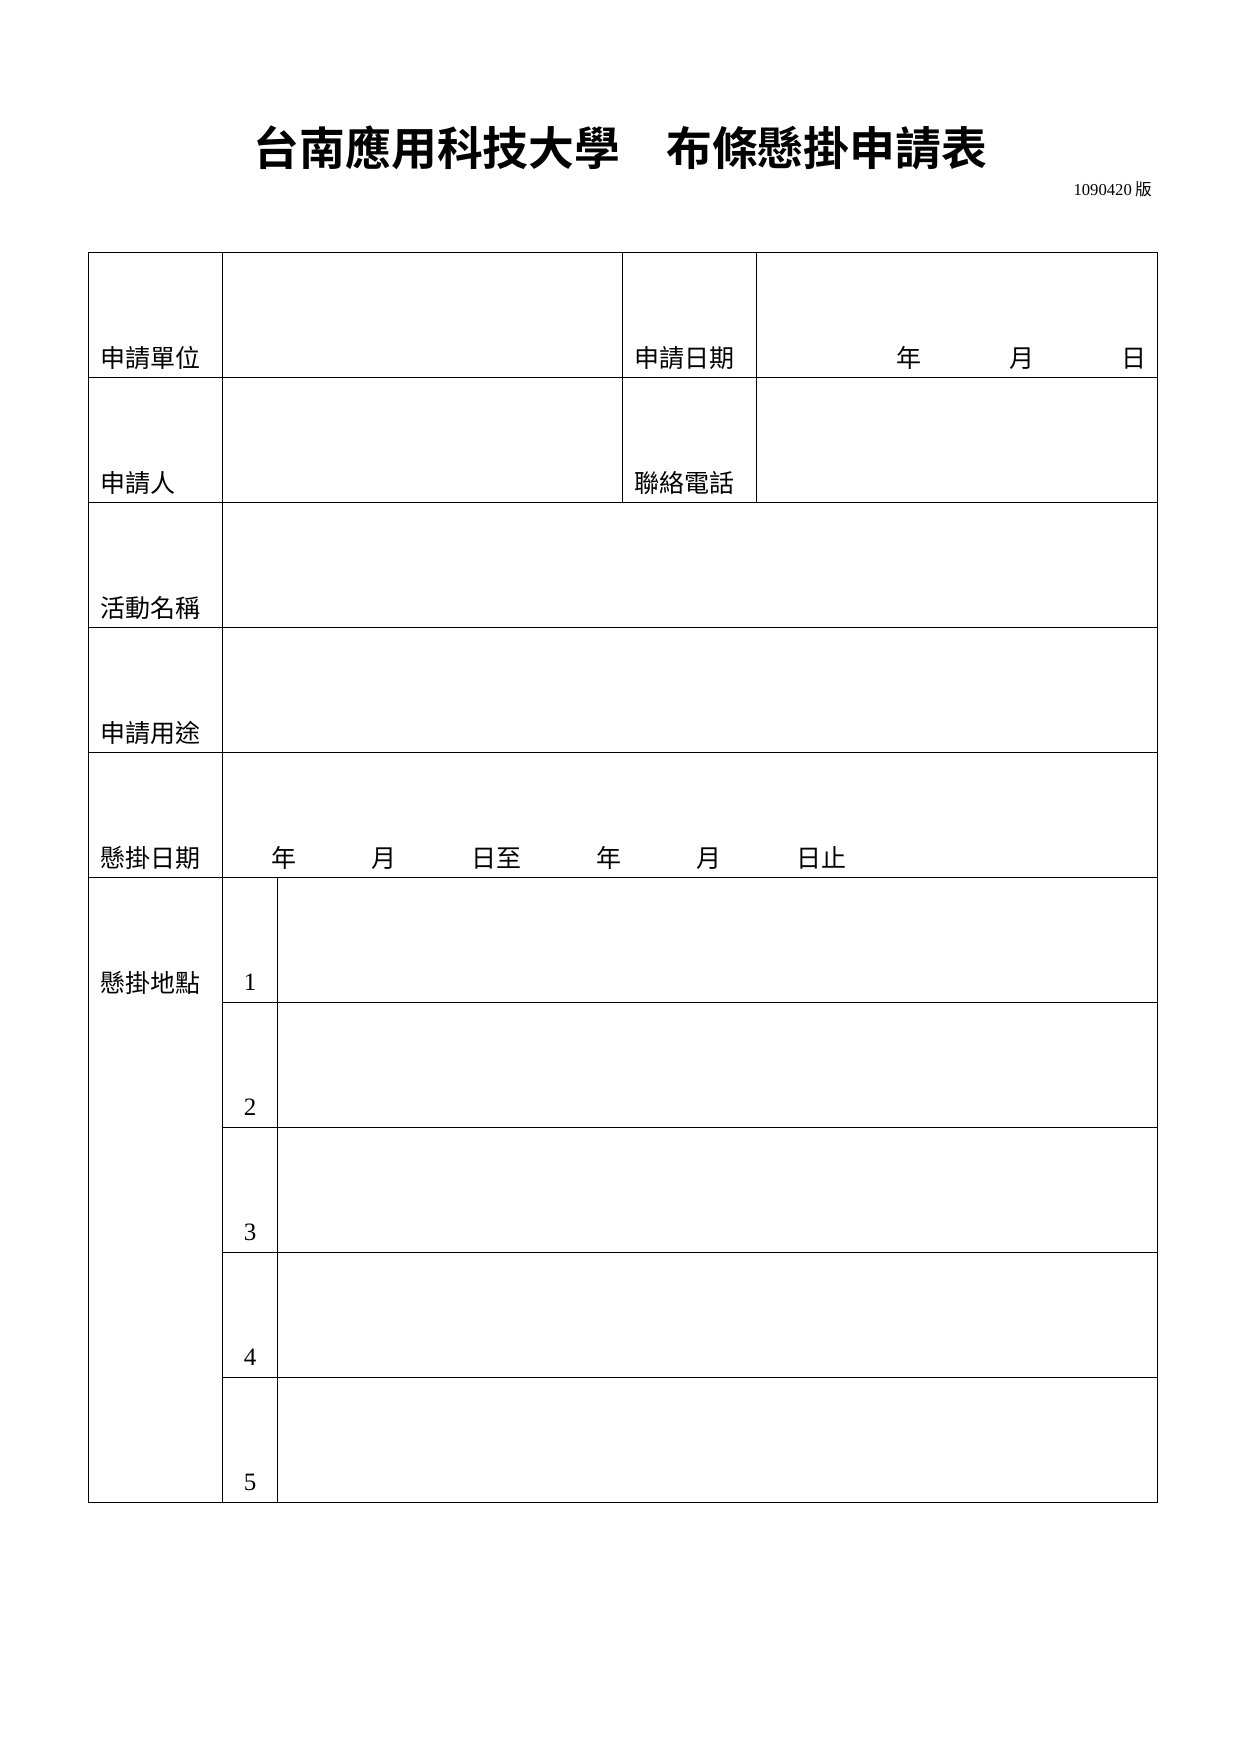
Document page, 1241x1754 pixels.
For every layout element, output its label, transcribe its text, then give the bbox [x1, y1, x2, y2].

table_cell 1 [223, 878, 277, 1002]
table_cell 3 [223, 1128, 277, 1252]
table_cell [757, 378, 1157, 502]
table_cell 2 [223, 1003, 277, 1127]
table_cell 活動名稱 [89, 503, 222, 627]
table_cell [223, 628, 1157, 752]
table_cell [278, 1253, 1157, 1377]
table_cell [278, 1128, 1157, 1252]
table_cell 4 [223, 1253, 277, 1377]
table_cell 聯絡電話 [623, 378, 756, 502]
table_cell 懸掛地點 [89, 878, 222, 1502]
table_cell 申請人 [89, 378, 222, 502]
text 台南應用科技大學 布條懸掛申請表 [89, 127, 1152, 175]
table_cell [278, 1378, 1157, 1502]
table_header 年 月 日 [757, 253, 1157, 377]
table_cell 5 [223, 1378, 277, 1502]
table_header 申請單位 [89, 253, 222, 377]
table_cell 申請用途 [89, 628, 222, 752]
text 1090420版 [89, 175, 1152, 200]
table_cell [278, 1003, 1157, 1127]
table_header 申請日期 [623, 253, 756, 377]
table_cell 懸掛日期 [89, 753, 222, 877]
table_cell 年 月 日至 年 月 日止 [223, 753, 1157, 877]
table_cell [278, 878, 1157, 1002]
table_cell [223, 378, 622, 502]
table_cell [223, 503, 1157, 627]
table_header [223, 253, 622, 377]
